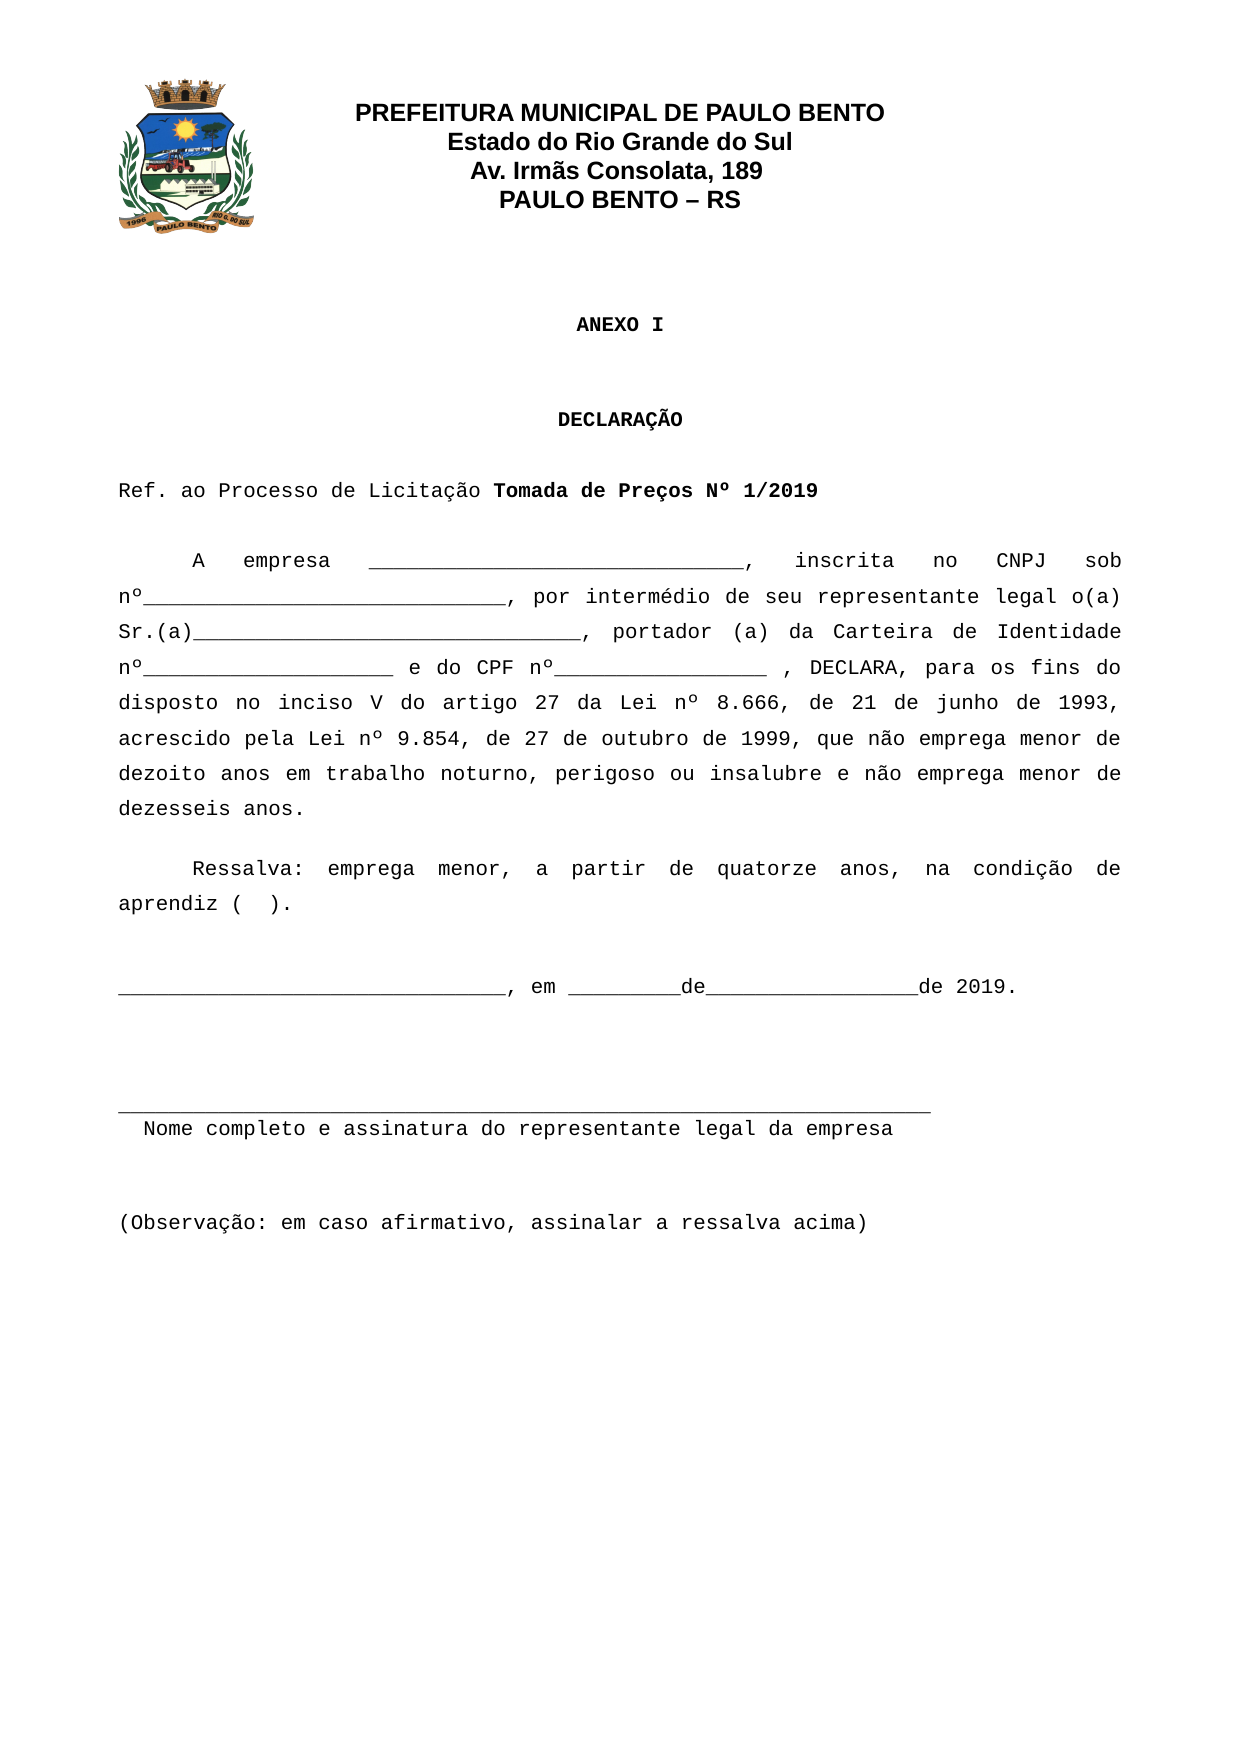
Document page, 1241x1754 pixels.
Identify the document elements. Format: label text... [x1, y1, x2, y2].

text DECLARAÇÃO [118, 409, 1122, 432]
text Ressalva: emprega menor, a partir de quatorze anos, na condição de aprendiz ( ). [118, 857, 1122, 917]
text A empresa ______________________________, inscrita no CNPJ sob nº_____________________________, por intermédio de seu representante legal o(a) Sr.(a)_______________________________, portador (a) da Carteira de Identidade nº____________________ e do CPF nº_________________ , DECLARA, para os fins do disposto no inciso V do artigo 27 da Lei nº 8.666, de 21 de junho de 1993, acrescido pela Lei nº 9.854, de 27 de outubro de 1999, que não emprega menor de dezoito anos em trabalho noturno, perigoso ou insalubre e não emprega menor de dezesseis anos. [118, 551, 1122, 822]
text _________________________________________________________________ [118, 1094, 1122, 1117]
picture [118, 78, 254, 234]
text Ref. ao Processo de Licitação Tomada de Preços Nº 1/2019 [118, 480, 1122, 503]
text _______________________________, em _________de_________________de 2019. [118, 976, 1122, 999]
text Nome completo e assinatura do representante legal da empresa [118, 1117, 1122, 1141]
text ANEXO I [118, 314, 1122, 338]
text (Observação: em caso afirmativo, assinalar a ressalva acima) [118, 1212, 1122, 1236]
